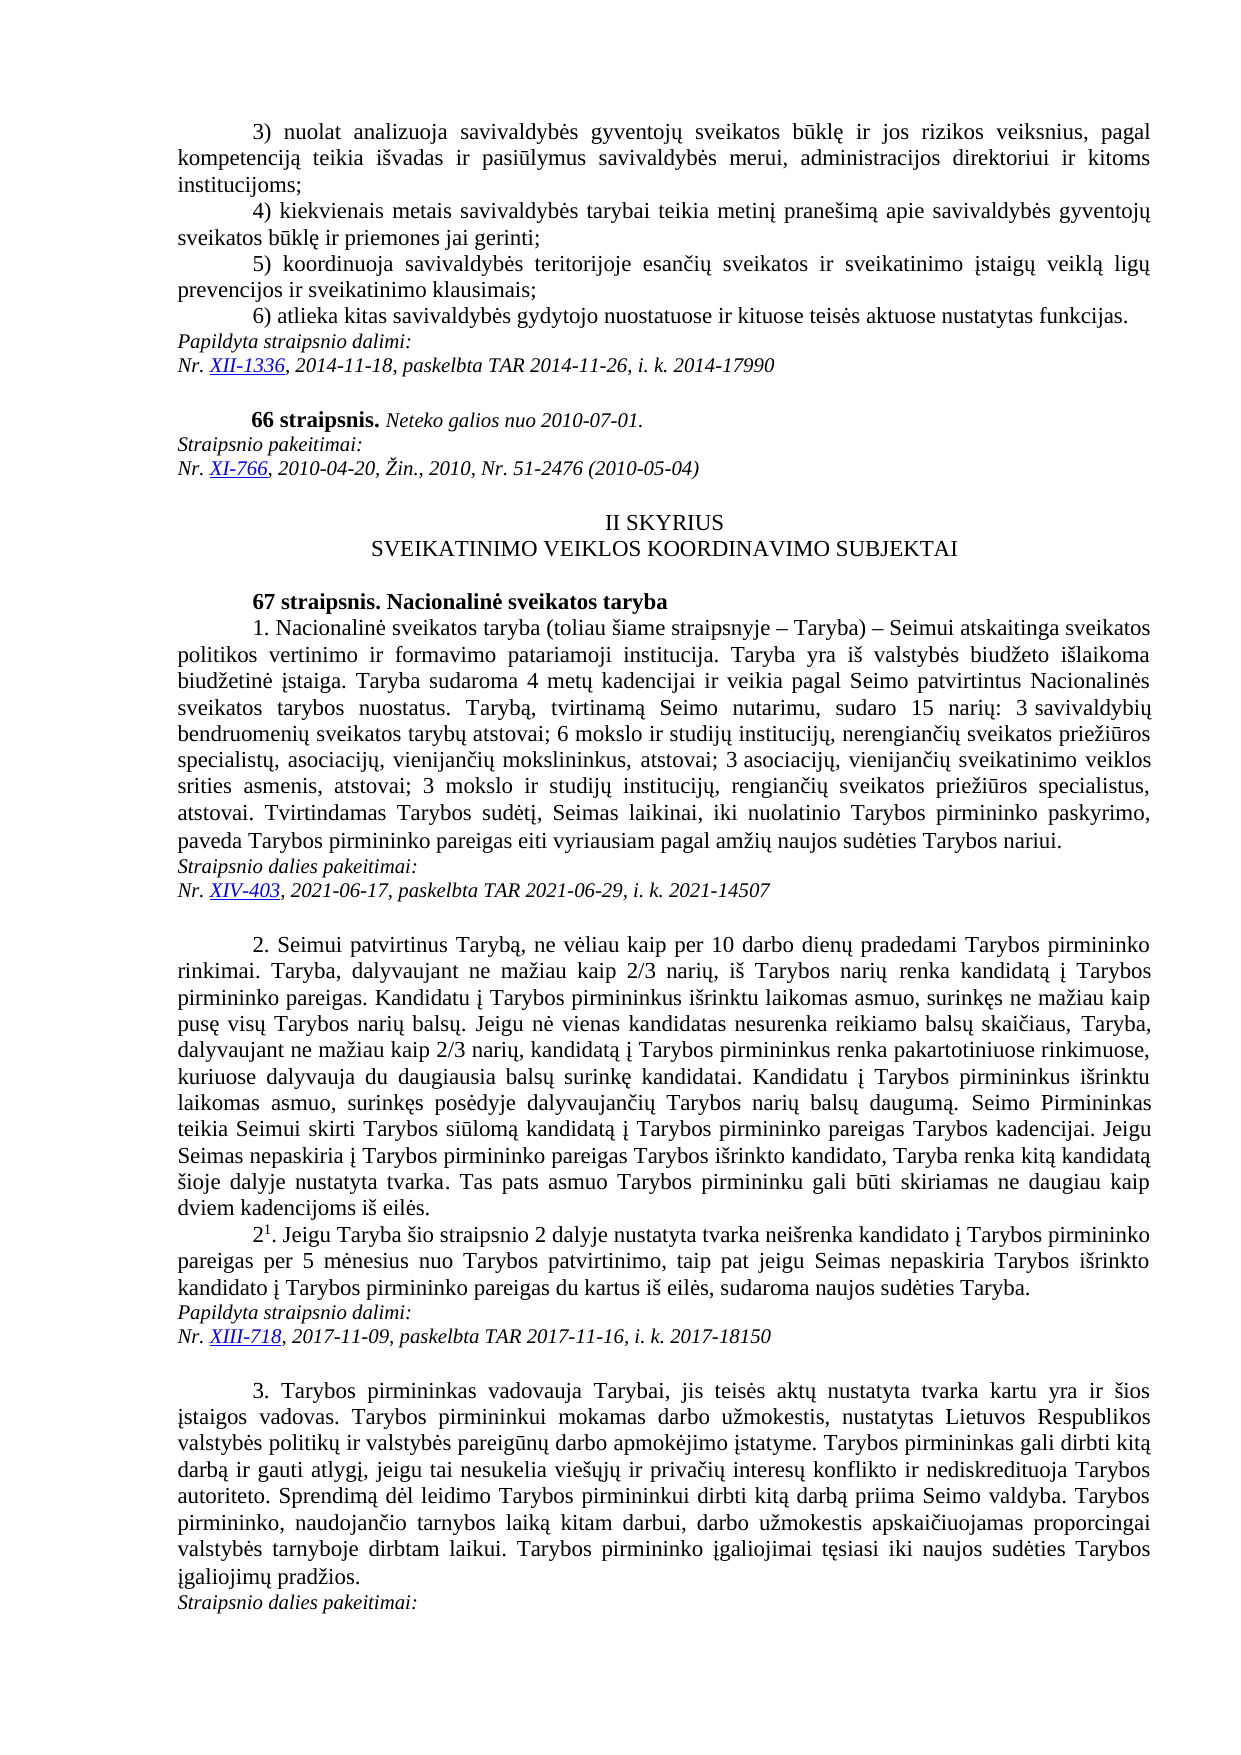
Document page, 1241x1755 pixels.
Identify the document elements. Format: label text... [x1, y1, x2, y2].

text 6) atlieka kitas savivaldybės gydytojo nuostatuose ir kituose teisės aktuose nustatytas funkcijas. [177, 303, 1152, 329]
text Nr. XII-1336, 2014-11-18, paskelbta TAR 2014-11-26, i. k. 2014-17990 [177, 353, 1152, 377]
text 1. Nacionalinė sveikatos taryba (toliau šiame straipsnyje – Taryba) – Seimui atskaitinga sveikatos politikos vertinimo ir formavimo patariamoji institucija. Taryba yra iš valstybės biudžeto išlaikoma biudžetinė įstaiga. Taryba sudaroma 4 metų kadencijai ir veikia pagal Seimo patvirtintus Nacionalinės sveikatos tarybos nuostatus. Tarybą, tvirtinamą Seimo nutarimu, sudaro 15 narių: 3 savivaldybių bendruomenių sveikatos tarybų atstovai; 6 mokslo ir studijų institucijų, nerengiančių sveikatos priežiūros specialistų, asociacijų, vienijančių mokslininkus, atstovai; 3 asociacijų, vienijančių sveikatinimo veiklos srities asmenis, atstovai; 3 mokslo ir studijų institucijų, rengiančių sveikatos priežiūros specialistus, atstovai. Tvirtindamas Tarybos sudėtį, Seimas laikinai, iki nuolatinio Tarybos pirmininko paskyrimo, paveda Tarybos pirmininko pareigas eiti vyriausiam pagal amžių naujos sudėties Tarybos nariui. [177, 614, 1152, 854]
text SVEIKATINIMO VEIKLOS KOORDINAVIMO SUBJEKTAI [177, 535, 1152, 562]
text 3. Tarybos pirmininkas vadovauja Tarybai, jis teisės aktų nustatyta tvarka kartu yra ir šios įstaigos vadovas. Tarybos pirmininkui mokamas darbo užmokestis, nustatytas Lietuvos Respublikos valstybės politikų ir valstybės pareigūnų darbo apmokėjimo įstatyme. Tarybos pirmininkas gali dirbti kitą darbą ir gauti atlygį, jeigu tai nesukelia viešųjų ir privačių interesų konflikto ir nediskredituoja Tarybos autoriteto. Sprendimą dėl leidimo Tarybos pirmininkui dirbti kitą darbą priima Seimo valdyba. Tarybos pirmininko, naudojančio tarnybos laiką kitam darbui, darbo užmokestis apskaičiuojamas proporcingai valstybės tarnyboje dirbtam laikui. Tarybos pirmininko įgaliojimai tęsiasi iki naujos sudėties Tarybos įgaliojimų pradžios. [177, 1377, 1152, 1590]
text 21. Jeigu Taryba šio straipsnio 2 dalyje nustatyta tvarka neišrenka kandidato į Tarybos pirmininko pareigas per 5 mėnesius nuo Tarybos patvirtinimo, taip pat jeigu Seimas nepaskiria Tarybos išrinkto kandidato į Tarybos pirmininko pareigas du kartus iš eilės, sudaroma naujos sudėties Taryba. [177, 1221, 1152, 1300]
text Straipsnio dalies pakeitimai: [177, 854, 1152, 878]
text II SKYRIUS [177, 509, 1152, 535]
text 66 straipsnis. Neteko galios nuo 2010-07-01. [177, 406, 1152, 432]
text 5) koordinuoja savivaldybės teritorijoje esančių sveikatos ir sveikatinimo įstaigų veiklą ligų prevencijos ir sveikatinimo klausimais; [177, 250, 1152, 303]
text 2. Seimui patvirtinus Tarybą, ne vėliau kaip per 10 darbo dienų pradedami Tarybos pirmininko rinkimai. Taryba, dalyvaujant ne mažiau kaip 2/3 narių, iš Tarybos narių renka kandidatą į Tarybos pirmininko pareigas. Kandidatu į Tarybos pirmininkus išrinktu laikomas asmuo, surinkęs ne mažiau kaip pusę visų Tarybos narių balsų. Jeigu nė vienas kandidatas nesurenka reikiamo balsų skaičiaus, Taryba, dalyvaujant ne mažiau kaip 2/3 narių, kandidatą į Tarybos pirmininkus renka pakartotiniuose rinkimuose, kuriuose dalyvauja du daugiausia balsų surinkę kandidatai. Kandidatu į Tarybos pirmininkus išrinktu laikomas asmuo, surinkęs posėdyje dalyvaujančių Tarybos narių balsų daugumą. Seimo Pirmininkas teikia Seimui skirti Tarybos siūlomą kandidatą į Tarybos pirmininko pareigas Tarybos kadencijai. Jeigu Seimas nepaskiria į Tarybos pirmininko pareigas Tarybos išrinkto kandidato, Taryba renka kitą kandidatą šioje dalyje nustatyta tvarka. Tas pats asmuo Tarybos pirmininku gali būti skiriamas ne daugiau kaip dviem kadencijoms iš eilės. [177, 931, 1152, 1221]
text 67 straipsnis. Nacionalinė sveikatos taryba [177, 588, 1152, 614]
text Straipsnio pakeitimai: [177, 432, 1152, 456]
text Straipsnio dalies pakeitimai: [177, 1590, 1152, 1614]
text Papildyta straipsnio dalimi: [177, 1300, 1152, 1324]
text Nr. XI-766, 2010-04-20, Žin., 2010, Nr. 51-2476 (2010-05-04) [177, 456, 1152, 480]
text 3) nuolat analizuoja savivaldybės gyventojų sveikatos būklę ir jos rizikos veiksnius, pagal kompetenciją teikia išvadas ir pasiūlymus savivaldybės merui, administracijos direktoriui ir kitoms institucijoms; [177, 118, 1152, 197]
text Nr. XIV-403, 2021-06-17, paskelbta TAR 2021-06-29, i. k. 2021-14507 [177, 878, 1152, 902]
text Nr. XIII-718, 2017-11-09, paskelbta TAR 2017-11-16, i. k. 2017-18150 [177, 1324, 1152, 1348]
text Papildyta straipsnio dalimi: [177, 329, 1152, 353]
text 4) kiekvienais metais savivaldybės tarybai teikia metinį pranešimą apie savivaldybės gyventojų sveikatos būklę ir priemones jai gerinti; [177, 197, 1152, 250]
